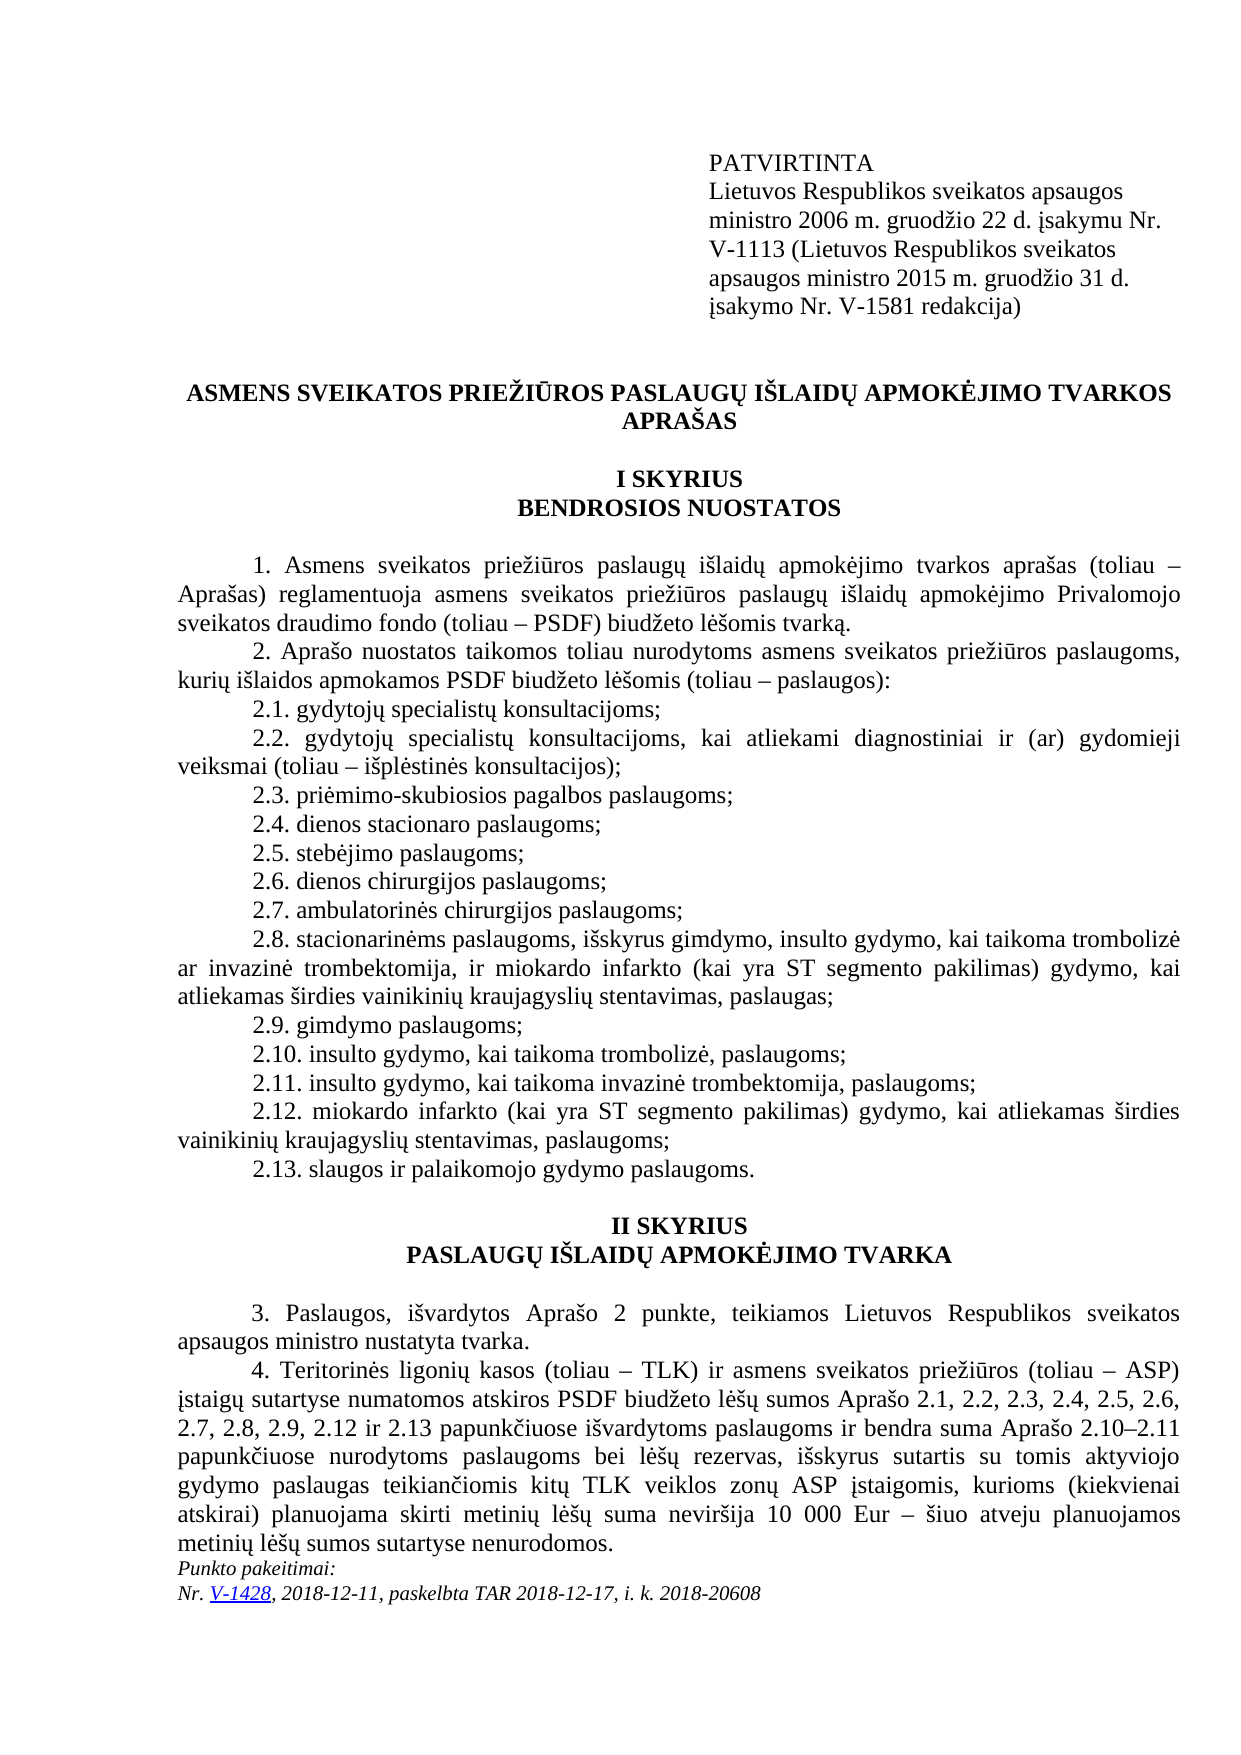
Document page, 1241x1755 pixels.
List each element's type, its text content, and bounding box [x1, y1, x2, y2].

text I SKYRIUS [177, 464, 1181, 493]
text Lietuvos Respublikos sveikatos apsaugos ministro 2006 m. gruodžio 22 d. įsakymu Nr. V-1113 (Lietuvos Respublikos sveikatos apsaugos ministro 2015 m. gruodžio 31 d. įsakymo Nr. V-1581 redakcija) [709, 176, 1181, 320]
text 2.2. gydytojų specialistų konsultacijoms, kai atliekami diagnostiniai ir (ar) gydomieji veiksmai (toliau – išplėstinės konsultacijos); [177, 723, 1181, 780]
text 2.13. slaugos ir palaikomojo gydymo paslaugoms. [177, 1154, 1181, 1183]
text 2.3. priėmimo-skubiosios pagalbos paslaugoms; [177, 780, 1181, 809]
text 1. Asmens sveikatos priežiūros paslaugų išlaidų apmokėjimo tvarkos aprašas (toliau – Aprašas) reglamentuoja asmens sveikatos priežiūros paslaugų išlaidų apmokėjimo Privalomojo sveikatos draudimo fondo (toliau – PSDF) biudžeto lėšomis tvarką. [177, 550, 1181, 636]
text 2.12. miokardo infarkto (kai yra ST segmento pakilimas) gydymo, kai atliekamas širdies vainikinių kraujagyslių stentavimas, paslaugoms; [177, 1096, 1181, 1154]
text 2.8. stacionarinėms paslaugoms, išskyrus gimdymo, insulto gydymo, kai taikoma trombolizė ar invazinė trombektomija, ir miokardo infarkto (kai yra ST segmento pakilimas) gydymo, kai atliekamas širdies vainikinių kraujagyslių stentavimas, paslaugas; [177, 924, 1181, 1010]
text 2.10. insulto gydymo, kai taikoma trombolizė, paslaugoms; [177, 1039, 1181, 1068]
text BENDROSIOS NUOSTATOS [177, 493, 1181, 521]
text 2.7. ambulatorinės chirurgijos paslaugoms; [177, 895, 1181, 924]
text PATVIRTINTA [709, 148, 1181, 176]
text Punkto pakeitimai: [177, 1556, 1181, 1580]
text 2.4. dienos stacionaro paslaugoms; [177, 809, 1181, 838]
text 3. Paslaugos, išvardytos Aprašo 2 punkte, teikiamos Lietuvos Respublikos sveikatos apsaugos ministro nustatyta tvarka. [177, 1298, 1181, 1355]
text Nr. V-1428, 2018-12-11, paskelbta TAR 2018-12-17, i. k. 2018-20608 [177, 1580, 1181, 1604]
text 2.11. insulto gydymo, kai taikoma invazinė trombektomija, paslaugoms; [177, 1068, 1181, 1096]
text 2. Aprašo nuostatos taikomos toliau nurodytoms asmens sveikatos priežiūros paslaugoms, kurių išlaidos apmokamos PSDF biudžeto lėšomis (toliau – paslaugos): [177, 636, 1181, 694]
text 2.5. stebėjimo paslaugoms; [177, 838, 1181, 866]
text II SKYRIUS [177, 1211, 1181, 1240]
text 4. Teritorinės ligonių kasos (toliau – TLK) ir asmens sveikatos priežiūros (toliau – ASP) įstaigų sutartyse numatomos atskiros PSDF biudžeto lėšų sumos Aprašo 2.1, 2.2, 2.3, 2.4, 2.5, 2.6, 2.7, 2.8, 2.9, 2.12 ir 2.13 papunkčiuose išvardytoms paslaugoms ir bendra suma Aprašo 2.10–2.11 papunkčiuose nurodytoms paslaugoms bei lėšų rezervas, išskyrus sutartis su tomis aktyviojo gydymo paslaugas teikiančiomis kitų TLK veiklos zonų ASP įstaigomis, kurioms (kiekvienai atskirai) planuojama skirti metinių lėšų suma neviršija 10 000 Eur – šiuo atveju planuojamos metinių lėšų sumos sutartyse nenurodomos. [177, 1355, 1181, 1556]
text 2.1. gydytojų specialistų konsultacijoms; [177, 694, 1181, 723]
text 2.9. gimdymo paslaugoms; [177, 1010, 1181, 1039]
text PASLAUGŲ IŠLAIDŲ APMOKĖJIMO TVARKA [177, 1240, 1181, 1269]
text ASMENS SVEIKATOS PRIEŽIŪROS PASLAUGŲ IŠLAIDŲ APMOKĖJIMO TVARKOS APRAŠAS [177, 378, 1181, 435]
text 2.6. dienos chirurgijos paslaugoms; [177, 866, 1181, 895]
